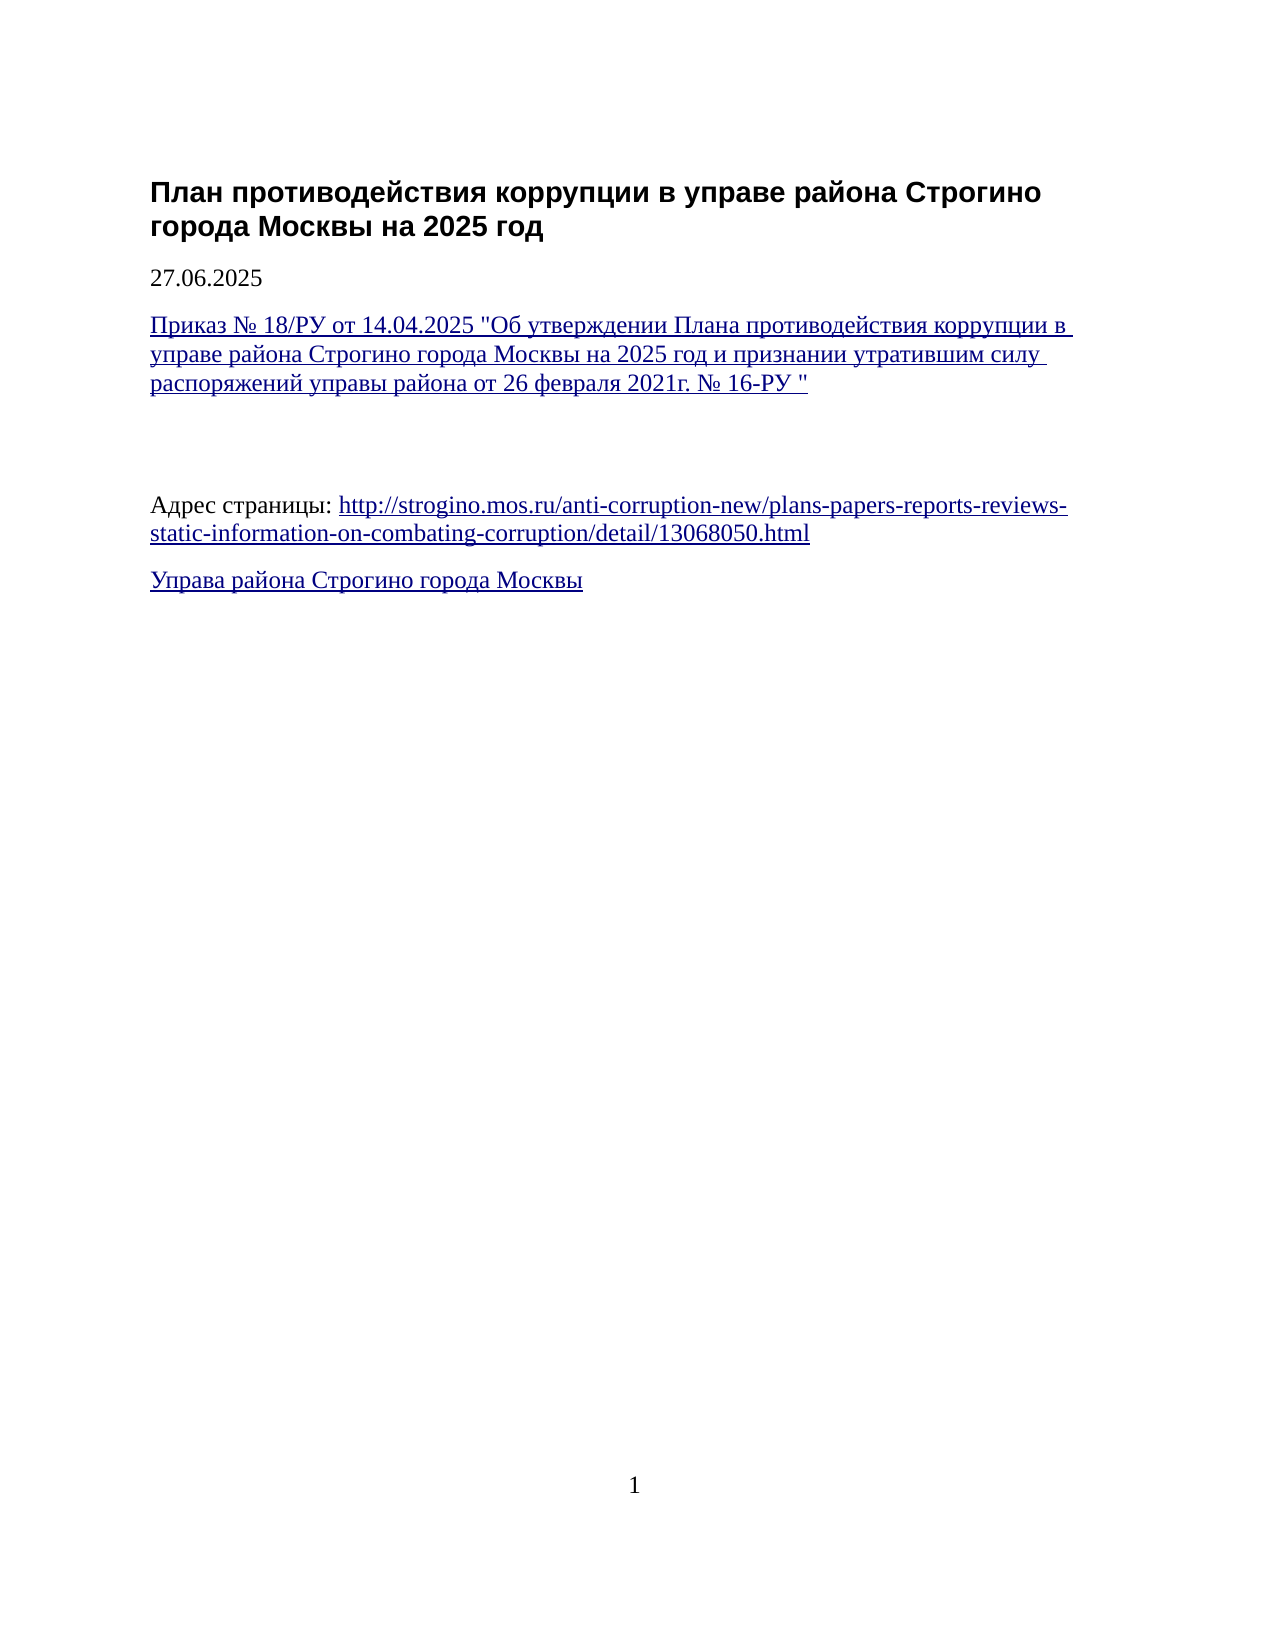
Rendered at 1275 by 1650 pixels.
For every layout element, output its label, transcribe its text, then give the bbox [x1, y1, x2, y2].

text Управа района Строгино города Москвы [150, 565, 1125, 594]
text 27.06.2025 [150, 263, 1125, 292]
subtitle План противодействия коррупции в управе района Строгино города Москвы на 2025 год [150, 175, 1125, 242]
text Приказ № 18/РУ от 14.04.2025 "Об утверждении Плана противодействия коррупции в управе района Строгино города Москвы на 2025 год и признании утратившим силу распоряжений управы района от 26 февраля 2021г. № 16-РУ " [150, 310, 1125, 396]
text Адрес страницы: http://strogino.mos.ru/anti-corruption-new/plans-papers-reports-reviews-static-information-on-combating-corruption/detail/13068050.html [150, 490, 1125, 547]
